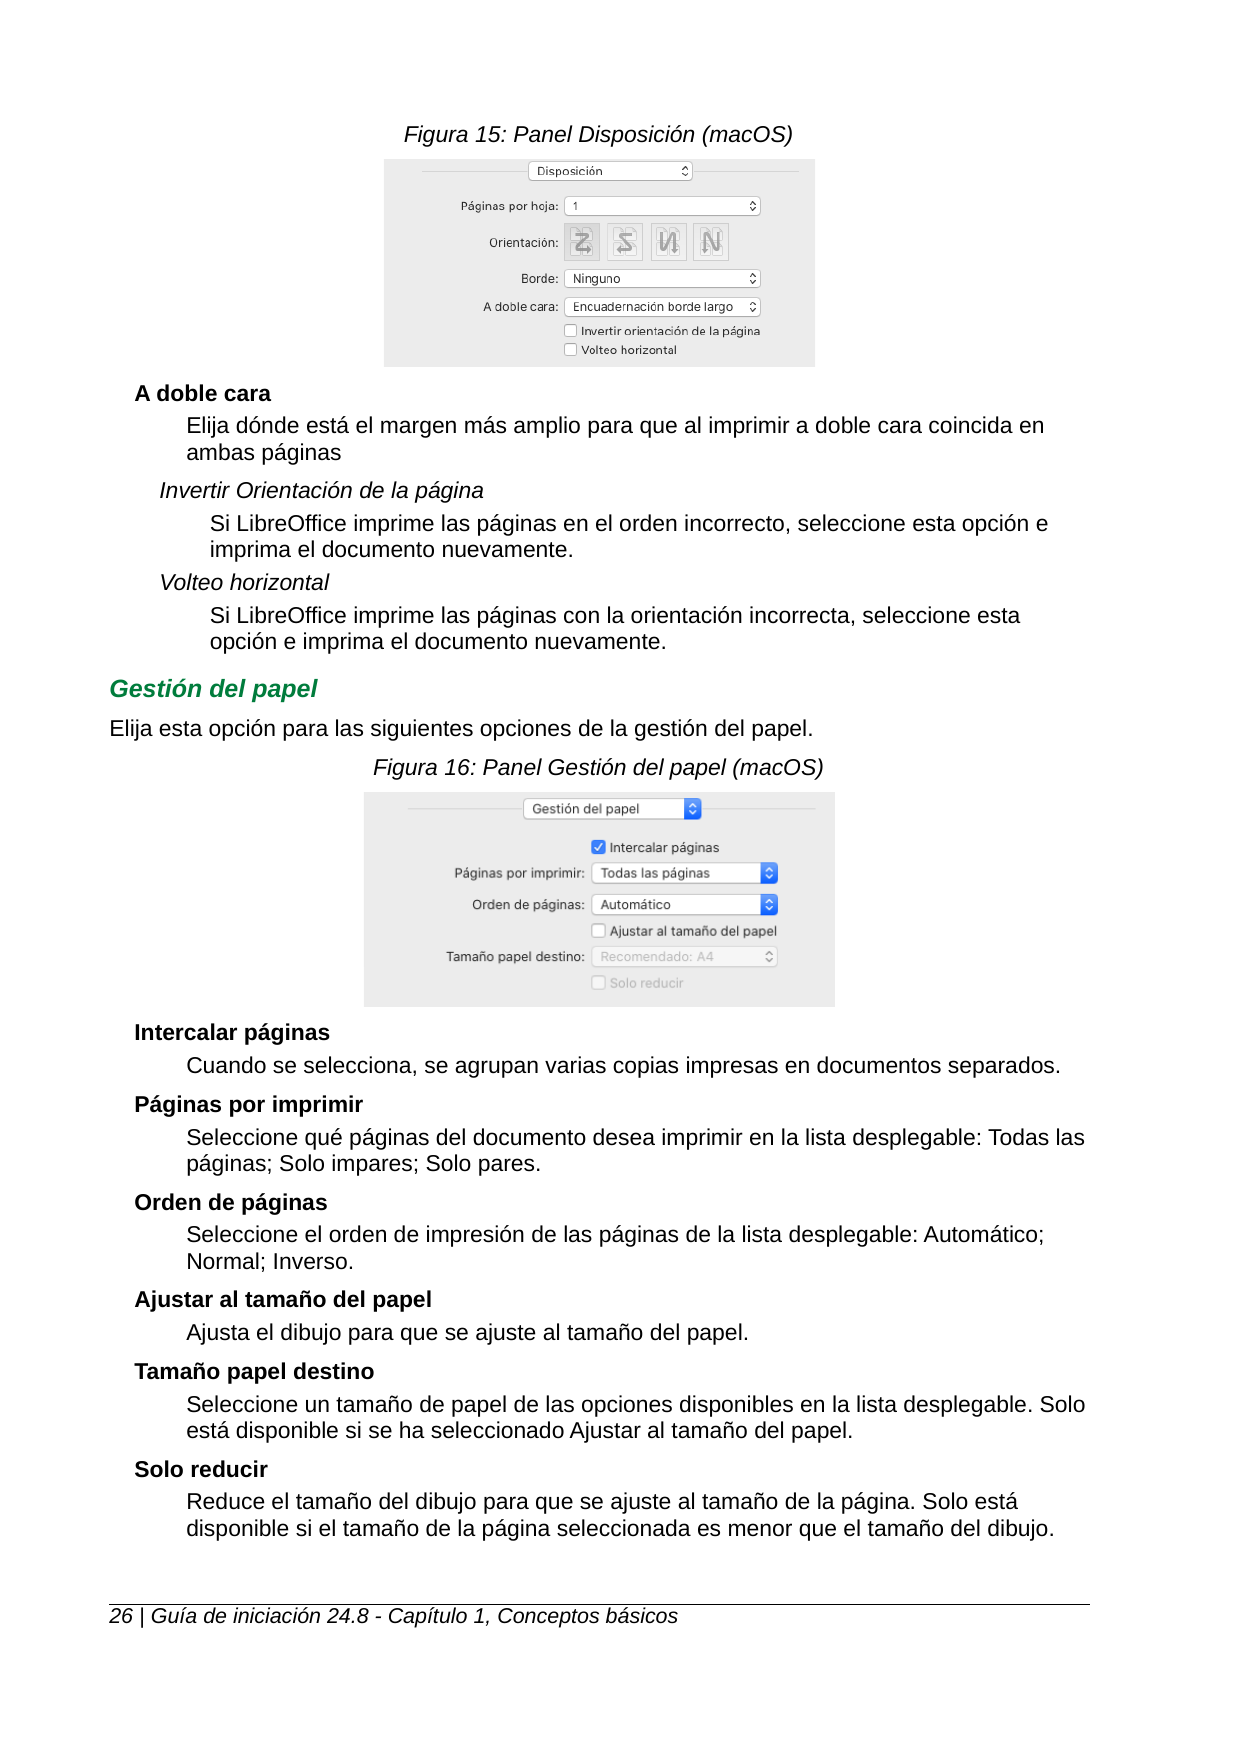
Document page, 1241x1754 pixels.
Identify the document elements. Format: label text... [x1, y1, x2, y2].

text Orden de páginas [134, 1189, 1090, 1215]
text Seleccione el orden de impresión de las páginas de la lista desplegable: Automático; Normal; Inverso. [186, 1221, 1090, 1274]
text Cuando se selecciona, se agrupan varias copias impresas en documentos separados. [186, 1052, 1090, 1078]
text Ajustar al tamaño del papel [134, 1286, 1090, 1313]
text A doble cara [134, 379, 1090, 406]
text Reduce el tamaño del dibujo para que se ajuste al tamaño de la página. Solo está disponible si el tamaño de la página seleccionada es menor que el tamaño del dibujo. [186, 1488, 1090, 1541]
text Si LibreOffice imprime las páginas con la orientación incorrecta, seleccione esta opción e imprima el documento nuevamente. [209, 602, 1090, 654]
text Figura 15: Panel Disposición (macOS) [384, 121, 815, 147]
text Invertir Orientación de la página [159, 477, 1090, 504]
text Solo reducir [134, 1456, 1090, 1482]
text Elija esta opción para las siguientes opciones de la gestión del papel. [109, 715, 1090, 741]
text Páginas por imprimir [134, 1091, 1090, 1117]
subtitle Gestión del papel [109, 674, 1090, 703]
picture [363, 792, 835, 1007]
text Si LibreOffice imprime las páginas en el orden incorrecto, seleccione esta opción e imprima el documento nuevamente. [209, 510, 1090, 563]
text Ajusta el dibujo para que se ajuste al tamaño del papel. [186, 1319, 1090, 1345]
text Tamaño papel destino [134, 1358, 1090, 1384]
text Volteo horizontal [159, 569, 1090, 595]
text Seleccione un tamaño de papel de las opciones disponibles en la lista desplegable. Solo está disponible si se ha seleccionado Ajustar al tamaño del papel. [186, 1391, 1090, 1443]
text Figura 16: Panel Gestión del papel (macOS) [364, 754, 835, 780]
picture [383, 159, 816, 367]
text Seleccione qué páginas del documento desea imprimir en la lista desplegable: Todas las páginas; Solo impares; Solo pares. [186, 1123, 1090, 1176]
text Elija dónde está el margen más amplio para que al imprimir a doble cara coincida en ambas páginas [186, 412, 1090, 465]
text Intercalar páginas [134, 1019, 1090, 1046]
